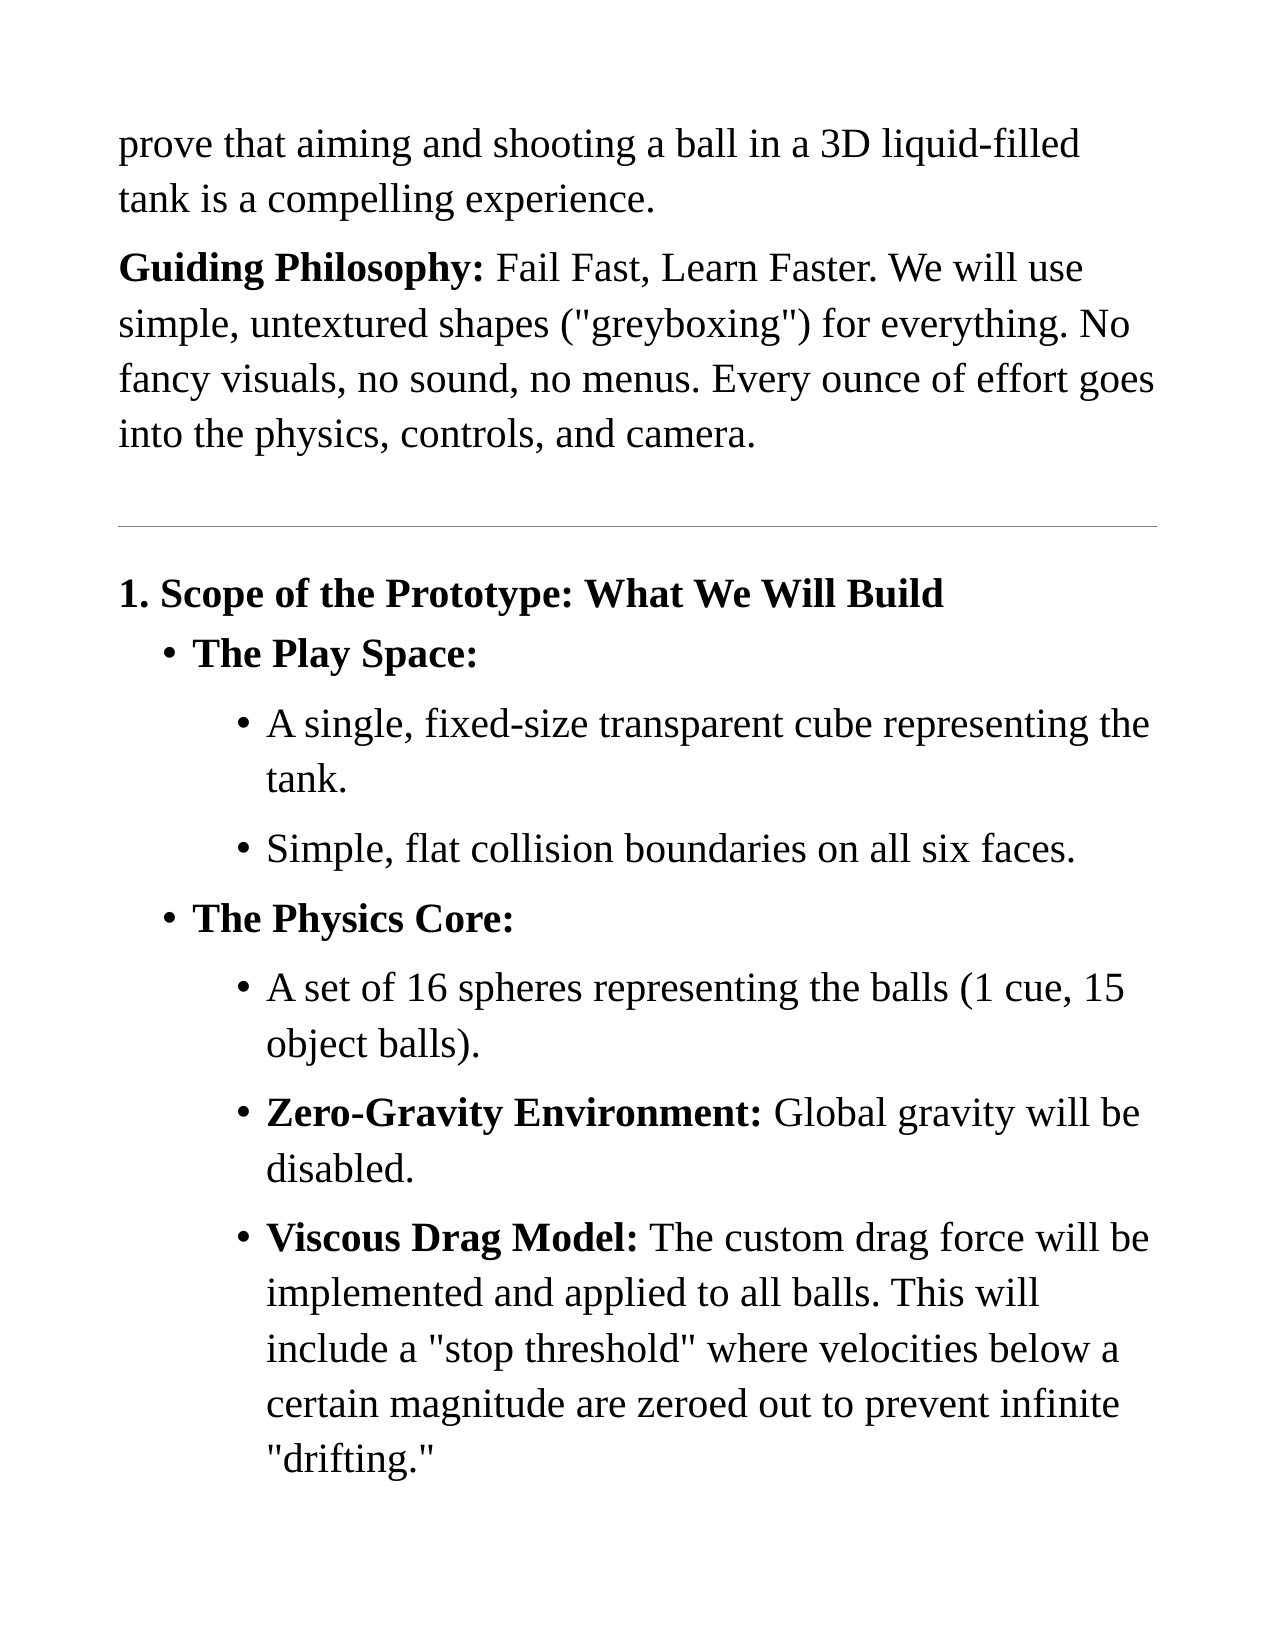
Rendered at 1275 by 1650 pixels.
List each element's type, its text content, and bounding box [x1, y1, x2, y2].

subtitle 1. Scope of the Prototype: What We Will Build [118, 568, 1157, 616]
list Simple, flat collision boundaries on all six faces. [236, 823, 1157, 871]
list A set of 16 spheres representing the balls (1 cue, 15 object balls). [236, 963, 1157, 1066]
text Guiding Philosophy: Fail Fast, Learn Faster. We will use simple, untextured shapes ("greyboxing") for everything. No fancy visuals, no sound, no menus. Every ounce of effort goes into the physics, controls, and camera. [118, 243, 1157, 456]
list Zero-Gravity Environment: Global gravity will be disabled. [236, 1088, 1157, 1191]
list The Play Space: [162, 629, 1157, 677]
list A single, fixed-size transparent cube representing the tank. [236, 698, 1157, 802]
list Viscous Drag Model: The custom drag force will be implemented and applied to all balls. This will include a "stop threshold" where velocities below a certain magnitude are zeroed out to prevent infinite "drifting." [236, 1213, 1157, 1481]
list The Physics Core: [162, 893, 1157, 941]
text prove that aiming and shooting a ball in a 3D liquid-filled tank is a compelling experience. [118, 118, 1157, 221]
